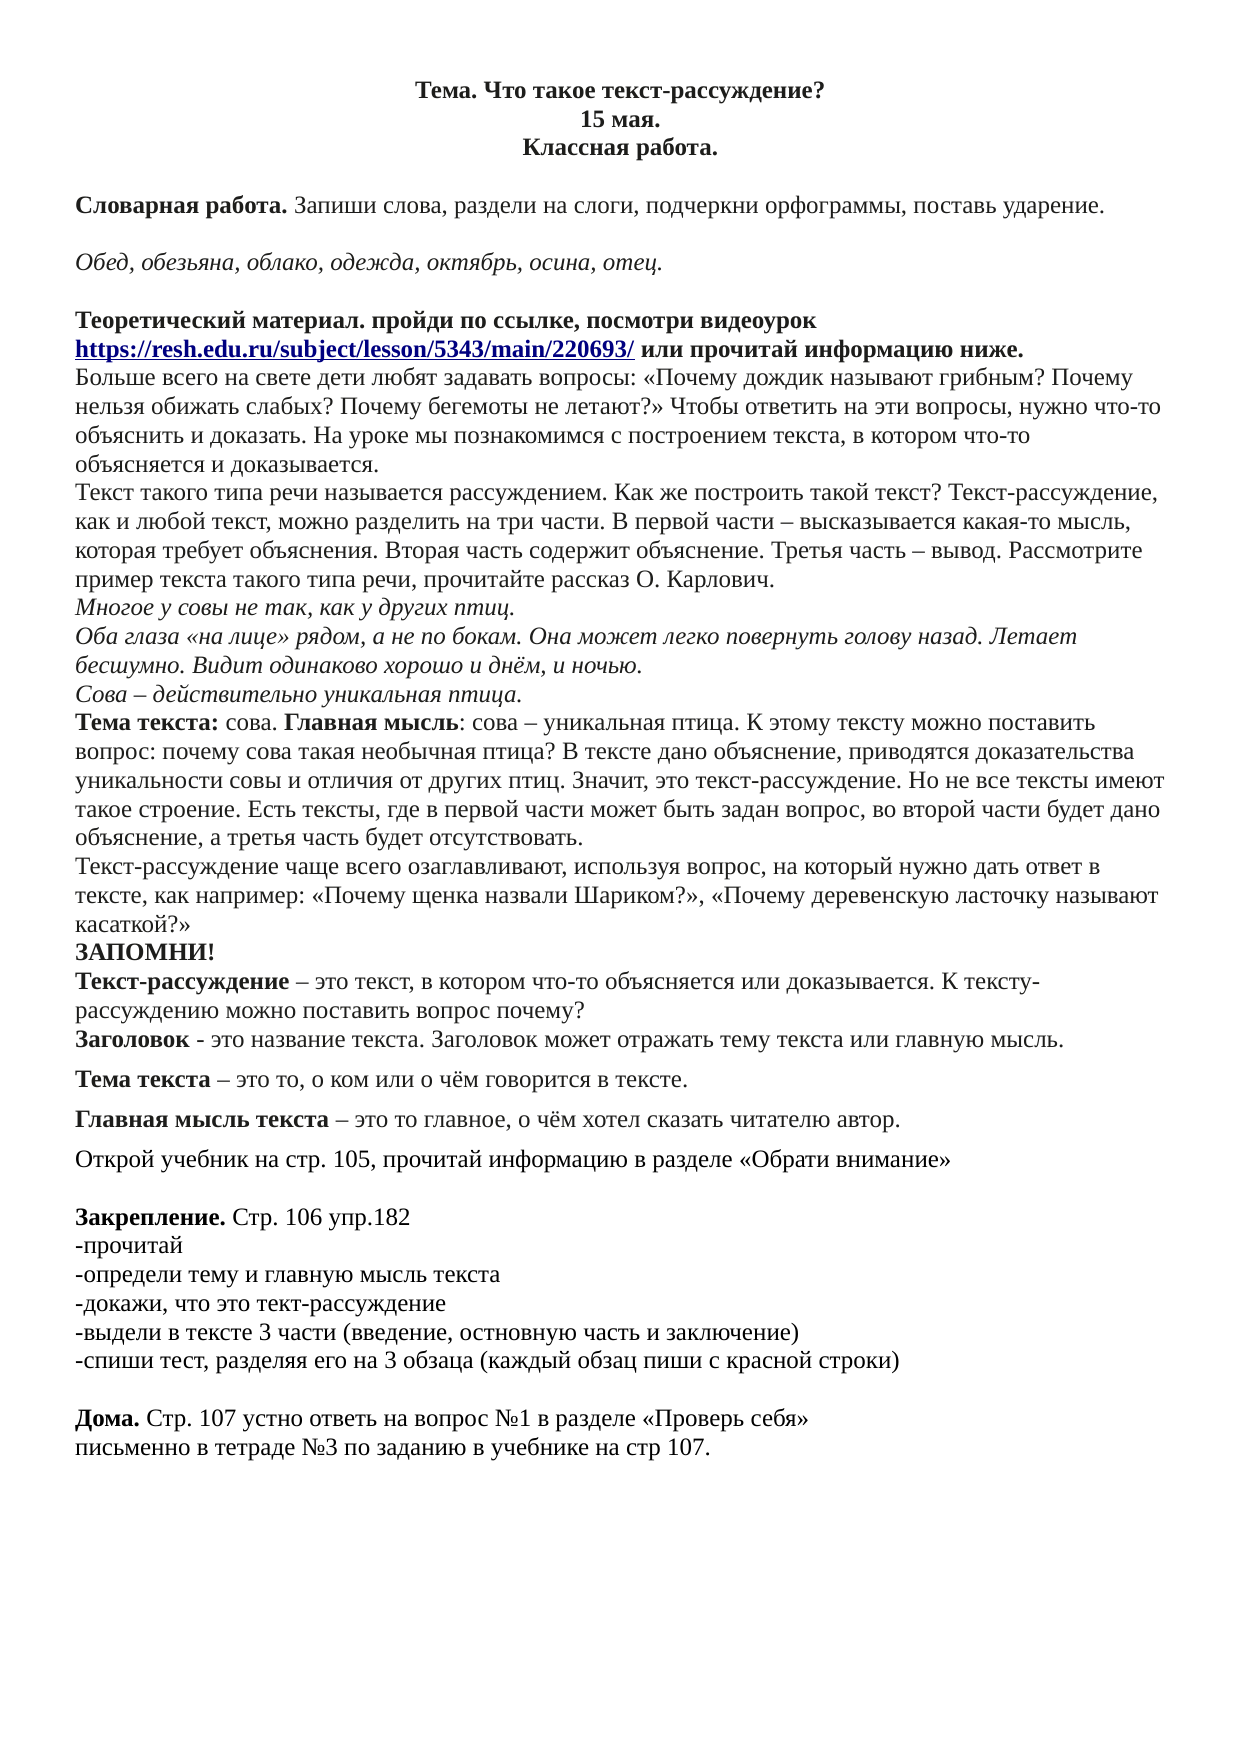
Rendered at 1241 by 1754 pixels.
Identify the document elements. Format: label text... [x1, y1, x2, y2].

text -выдели в тексте 3 части (введение, остновную часть и заключение) [75, 1317, 1165, 1346]
text Теоретический материал. пройди по ссылке, посмотри видеоурок https://resh.edu.ru/subject/lesson/5343/main/220693/ или прочитай информацию ниже. [75, 305, 1165, 362]
text Дома. Стр. 107 устно ответь на вопрос №1 в разделе «Проверь себя» [75, 1403, 1165, 1432]
text Тема. Что такое текст-рассуждение? [75, 75, 1165, 104]
text -определи тему и главную мысль текста [75, 1259, 1165, 1288]
text -спиши тест, разделяя его на 3 обзаца (каждый обзац пиши с красной строки) [75, 1346, 1165, 1374]
text Главная мысль текста – это то главное, о чём хотел сказать читателю автор. [75, 1104, 1165, 1133]
text Текст такого типа речи называется рассуждением. Как же построить такой текст? Текст-рассуждение, как и любой текст, можно разделить на три части. В первой части – высказывается какая-то мысль, которая требует объяснения. Вторая часть содержит объяснение. Третья часть – вывод. Рассмотрите пример текста такого типа речи, прочитайте рассказ О. Карлович. [75, 477, 1165, 592]
text письменно в тетраде №3 по заданию в учебнике на стр 107. [75, 1432, 1165, 1461]
text Закрепление. Стр. 106 упр.182 [75, 1202, 1165, 1231]
text Сова – действительно уникальная птица. [75, 679, 1165, 707]
text Больше всего на свете дети любят задавать вопросы: «Почему дождик называют грибным? Почему нельзя обижать слабых? Почему бегемоты не летают?» Чтобы ответить на эти вопросы, нужно что-то объяснить и доказать. На уроке мы познакомимся с построением текста, в котором что-то объясняется и доказывается. [75, 362, 1165, 477]
text Заголовок - это название текста. Заголовок может отражать тему текста или главную мысль. [75, 1024, 1165, 1052]
text Многое у совы не так, как у других птиц. [75, 592, 1165, 621]
text Тема текста – это то, о ком или о чём говорится в тексте. [75, 1064, 1165, 1093]
text 15 мая. [75, 104, 1165, 132]
text Открой учебник на стр. 105, прочитай информацию в разделе «Обрати внимание» [75, 1144, 1165, 1173]
text -докажи, что это тект-рассуждение [75, 1288, 1165, 1317]
text ЗАПОМНИ! [75, 937, 1165, 966]
text -прочитай [75, 1231, 1165, 1259]
text Классная работа. [75, 132, 1165, 161]
text Словарная работа. Запиши слова, раздели на слоги, подчеркни орфограммы, поставь ударение. [75, 190, 1165, 219]
text Оба глаза «на лице» рядом, а не по бокам. Она может легко повернуть голову назад. Летает бесшумно. Видит одинаково хорошо и днём, и ночью. [75, 621, 1165, 679]
text Обед, обезьяна, облако, одежда, октябрь, осина, отец. [75, 247, 1165, 276]
text Текст-рассуждение – это текст, в котором что-то объясняется или доказывается. К тексту-рассуждению можно поставить вопрос почему? [75, 966, 1165, 1024]
text Текст-рассуждение чаще всего озаглавливают, используя вопрос, на который нужно дать ответ в тексте, как например: «Почему щенка назвали Шариком?», «Почему деревенскую ласточку называют касаткой?» [75, 851, 1165, 937]
text Тема текста: сова. Главная мысль: сова – уникальная птица. К этому тексту можно поставить вопрос: почему сова такая необычная птица? В тексте дано объяснение, приводятся доказательства уникальности совы и отличия от других птиц. Значит, это текст-рассуждение. Но не все тексты имеют такое строение. Есть тексты, где в первой части может быть задан вопрос, во второй части будет дано объяснение, а третья часть будет отсутствовать. [75, 707, 1165, 851]
